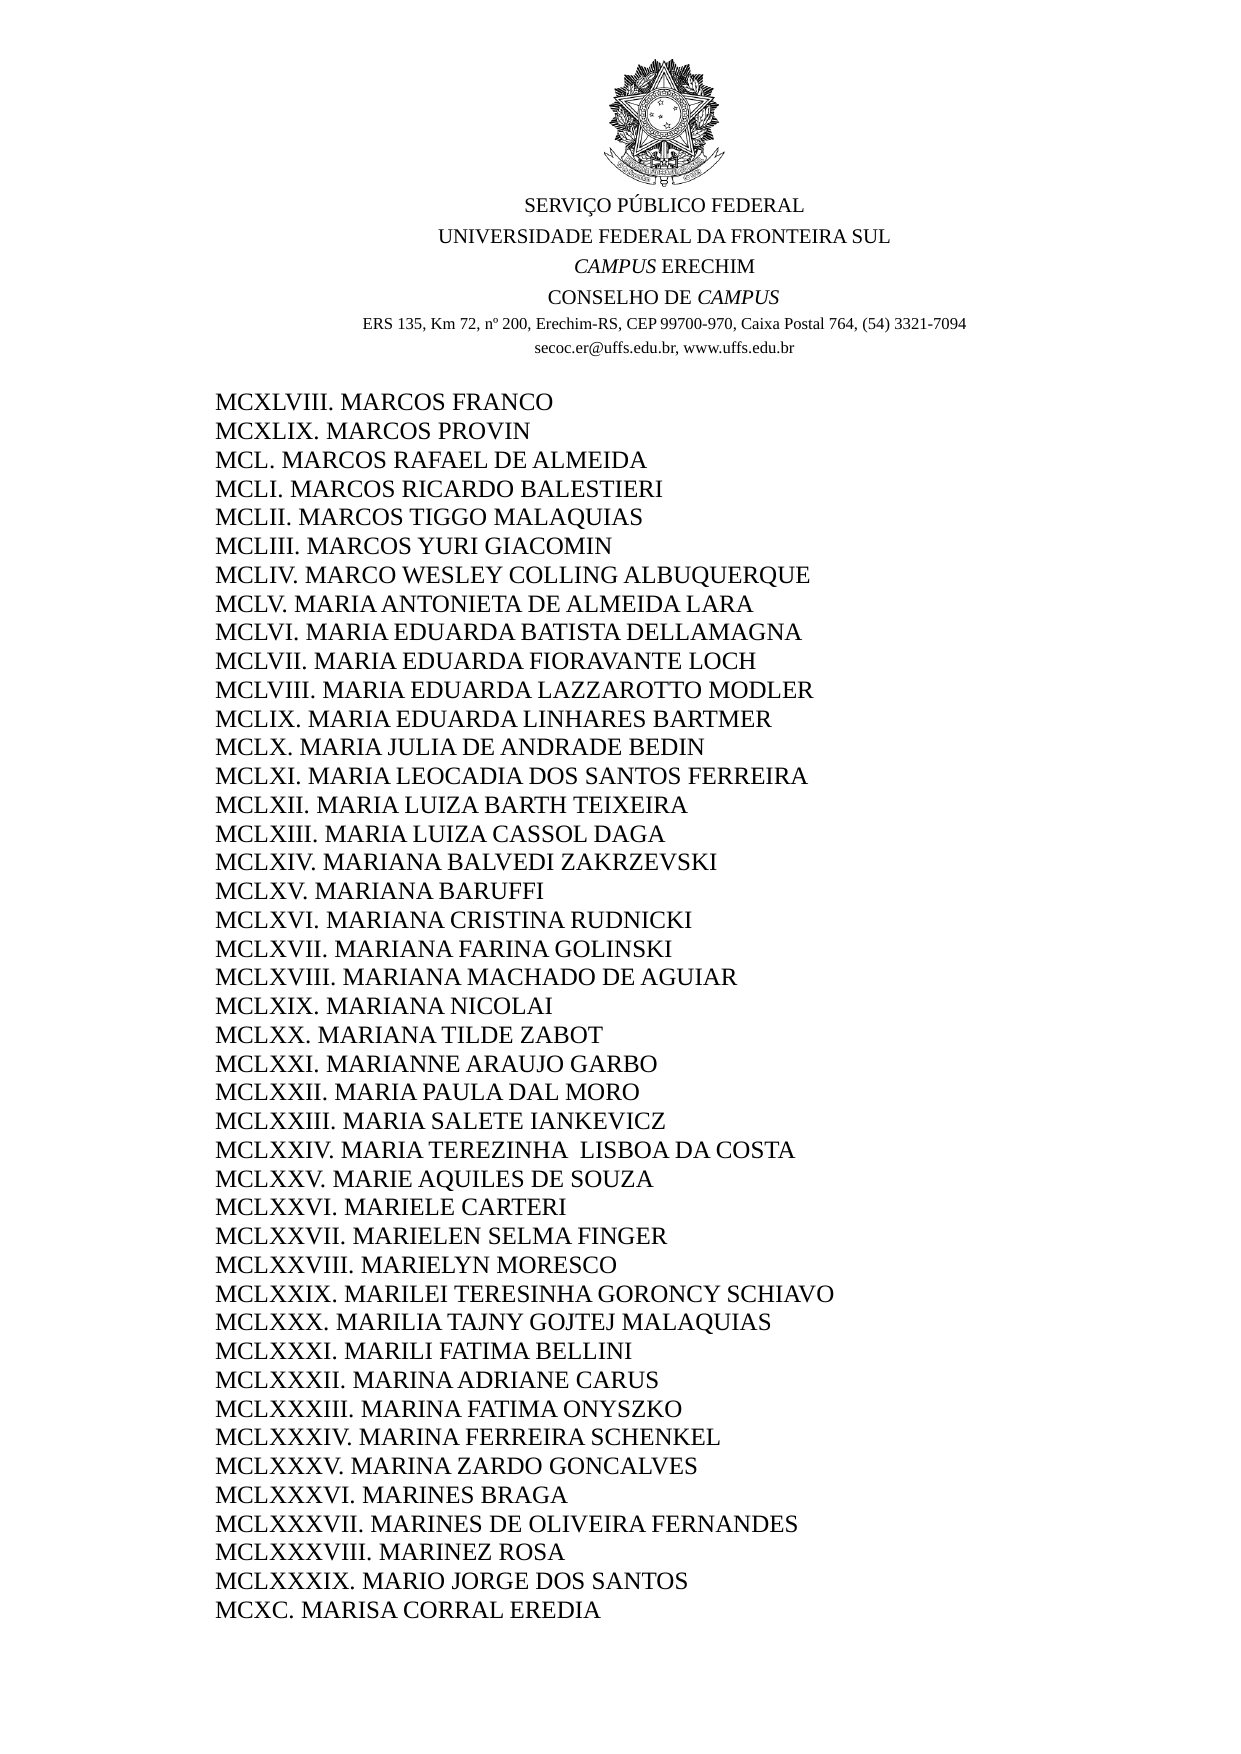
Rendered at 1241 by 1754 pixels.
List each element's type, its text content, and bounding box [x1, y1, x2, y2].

list MARIELEN SELMA FINGER [215, 1221, 1152, 1250]
list MARIA TEREZINHA LISBOA DA COSTA [215, 1135, 1152, 1164]
list MARIA EDUARDA LAZZAROTTO MODLER [215, 675, 1152, 704]
list MARINEZ ROSA [215, 1537, 1152, 1566]
list MARIANA CRISTINA RUDNICKI [215, 905, 1152, 934]
list MARCOS RICARDO BALESTIERI [215, 474, 1152, 502]
list MARCOS PROVIN [215, 416, 1152, 445]
list MARIA EDUARDA LINHARES BARTMER [215, 704, 1152, 732]
list MARIA JULIA DE ANDRADE BEDIN [215, 732, 1152, 761]
list MARIANA NICOLAI [215, 991, 1152, 1020]
list MARIA LUIZA BARTH TEIXEIRA [215, 790, 1152, 819]
list MARIA EDUARDA FIORAVANTE LOCH [215, 646, 1152, 675]
list MARIA SALETE IANKEVICZ [215, 1106, 1152, 1135]
list MARILEI TERESINHA GORONCY SCHIAVO [215, 1279, 1152, 1307]
list MARINA ADRIANE CARUS [215, 1365, 1152, 1394]
list MARISA CORRAL EREDIA [215, 1595, 1152, 1624]
list MARINES DE OLIVEIRA FERNANDES [215, 1509, 1152, 1537]
list MARIA EDUARDA BATISTA DELLAMAGNA [215, 617, 1152, 646]
list MARIELE CARTERI [215, 1192, 1152, 1221]
list MARIANNE ARAUJO GARBO [215, 1049, 1152, 1077]
list MARIANA MACHADO DE AGUIAR [215, 962, 1152, 991]
list MARILI FATIMA BELLINI [215, 1336, 1152, 1365]
list MARIANA BARUFFI [215, 876, 1152, 905]
list MARIA PAULA DAL MORO [215, 1077, 1152, 1106]
list MARINA FERREIRA SCHENKEL [215, 1422, 1152, 1451]
list MARIE AQUILES DE SOUZA [215, 1164, 1152, 1192]
list MARCOS RAFAEL DE ALMEIDA [215, 445, 1152, 474]
list MARINES BRAGA [215, 1480, 1152, 1509]
list MARIANA FARINA GOLINSKI [215, 934, 1152, 962]
list MARCOS YURI GIACOMIN [215, 531, 1152, 560]
list MARCOS TIGGO MALAQUIAS [215, 502, 1152, 531]
list MARINA ZARDO GONCALVES [215, 1451, 1152, 1480]
list MARILIA TAJNY GOJTEJ MALAQUIAS [215, 1307, 1152, 1336]
list MARIA LUIZA CASSOL DAGA [215, 819, 1152, 847]
list MARIANA TILDE ZABOT [215, 1020, 1152, 1049]
list MARIA ANTONIETA DE ALMEIDA LARA [215, 589, 1152, 617]
list MARIANA BALVEDI ZAKRZEVSKI [215, 847, 1152, 876]
list MARIO JORGE DOS SANTOS [215, 1566, 1152, 1595]
list MARCO WESLEY COLLING ALBUQUERQUE [215, 560, 1152, 589]
list MARCOS FRANCO [215, 387, 1152, 416]
list MARIELYN MORESCO [215, 1250, 1152, 1279]
list MARIA LEOCADIA DOS SANTOS FERREIRA [215, 761, 1152, 790]
list MARINA FATIMA ONYSZKO [215, 1394, 1152, 1422]
